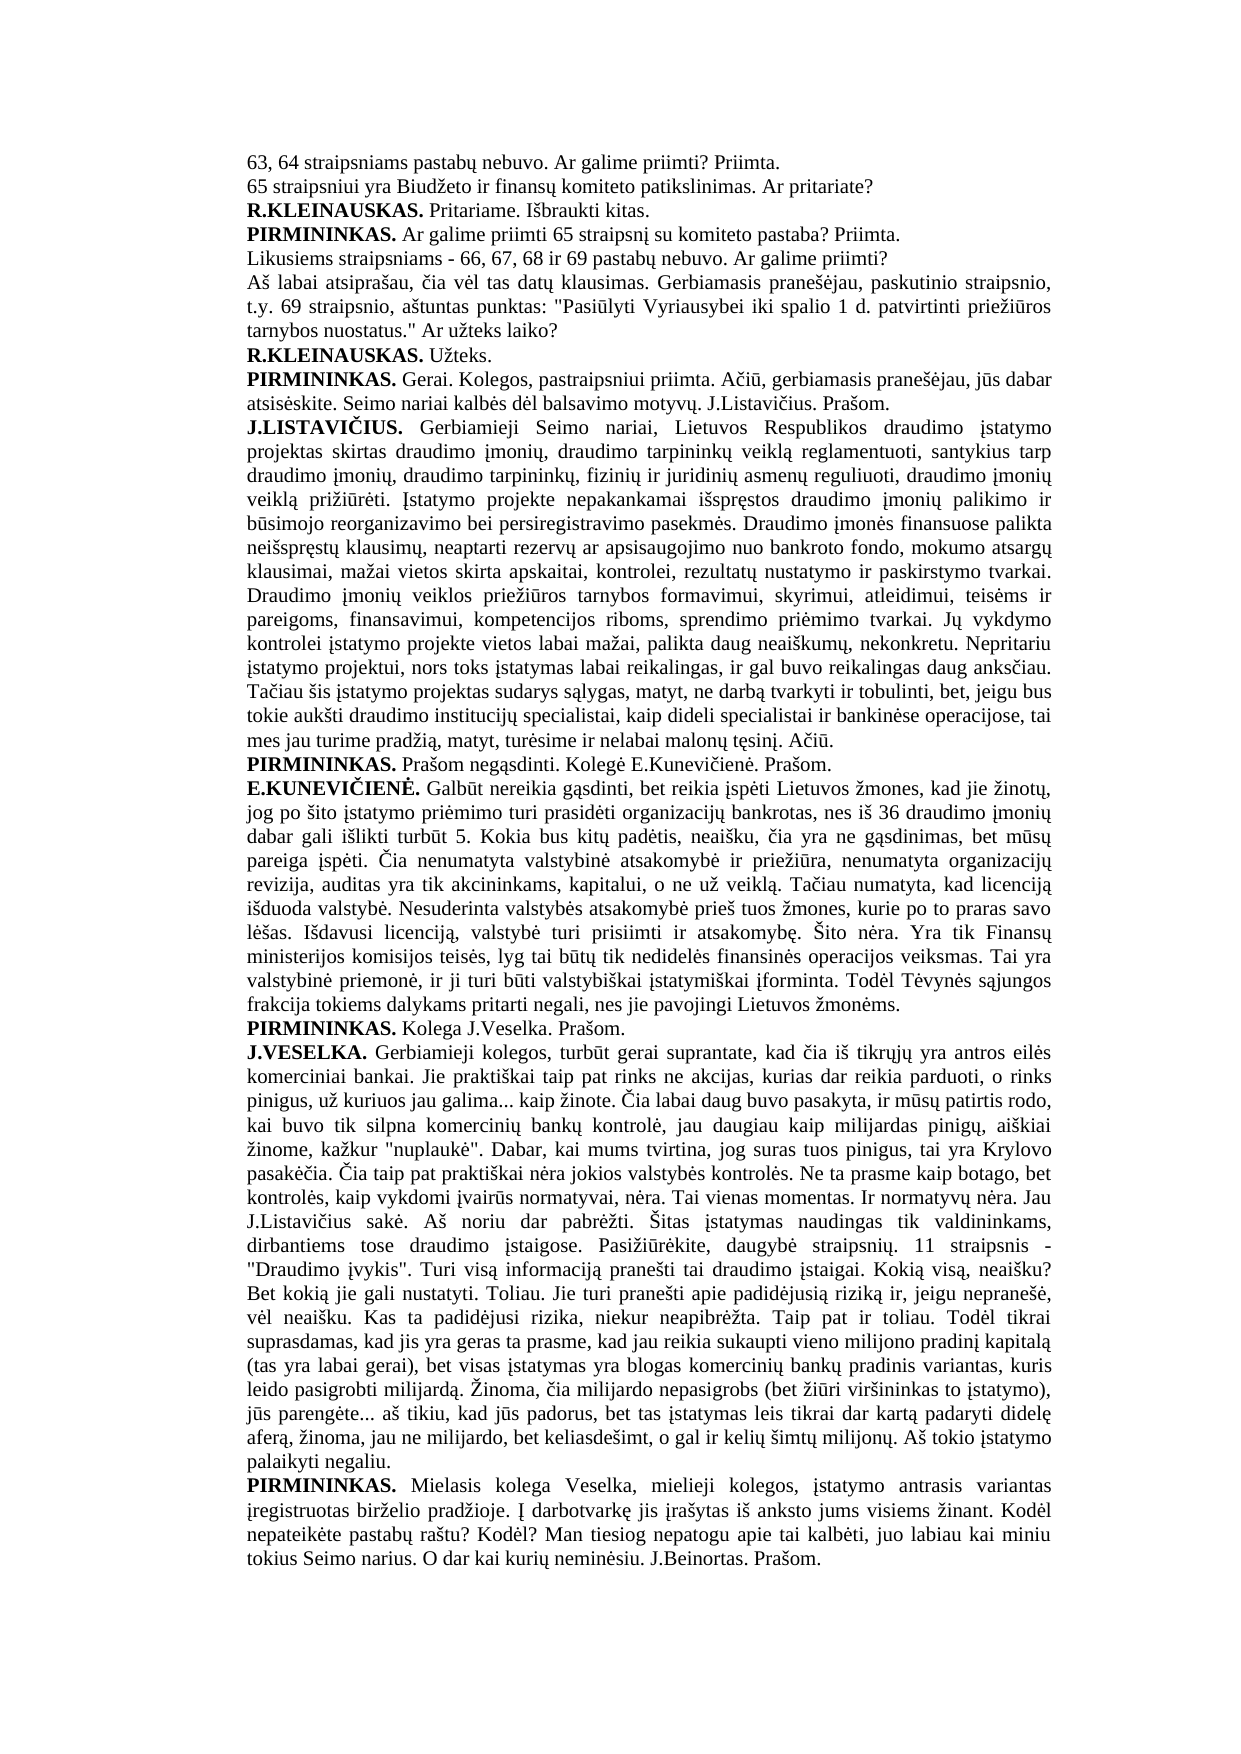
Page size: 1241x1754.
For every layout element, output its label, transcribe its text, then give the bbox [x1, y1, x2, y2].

text R.KLEINAUSKAS. Užteks. [247, 342, 1053, 367]
text R.KLEINAUSKAS. Pritariame. Išbraukti kitas. [247, 198, 1053, 222]
text PIRMININKAS. Gerai. Kolegos, pastraipsniui priimta. Ačiū, gerbiamasis pranešėjau, jūs dabar atsisėskite. Seimo nariai kalbės dėl balsavimo motyvų. J.Listavičius. Prašom. [247, 367, 1053, 415]
text PIRMININKAS. Prašom negąsdinti. Kolegė E.Kunevičienė. Prašom. [247, 752, 1053, 776]
text E.KUNEVIČIENĖ. Galbūt nereikia gąsdinti, bet reikia įspėti Lietuvos žmones, kad jie žinotų, jog po šito įstatymo priėmimo turi prasidėti organizacijų bankrotas, nes iš 36 draudimo įmonių dabar gali išlikti turbūt 5. Kokia bus kitų padėtis, neaišku, čia yra ne gąsdinimas, bet mūsų pareiga įspėti. Čia nenumatyta valstybinė atsakomybė ir priežiūra, nenumatyta organizacijų revizija, auditas yra tik akcininkams, kapitalui, o ne už veiklą. Tačiau numatyta, kad licenciją išduoda valstybė. Nesuderinta valstybės atsakomybė prieš tuos žmones, kurie po to praras savo lėšas. Išdavusi licenciją, valstybė turi prisiimti ir atsakomybę. Šito nėra. Yra tik Finansų ministerijos komisijos teisės, lyg tai būtų tik nedidelės finansinės operacijos veiksmas. Tai yra valstybinė priemonė, ir ji turi būti valstybiškai įstatymiškai įforminta. Todėl Tėvynės sąjungos frakcija tokiems dalykams pritarti negali, nes jie pavojingi Lietuvos žmonėms. [247, 776, 1053, 1016]
text J.LISTAVIČIUS. Gerbiamieji Seimo nariai, Lietuvos Respublikos draudimo įstatymo projektas skirtas draudimo įmonių, draudimo tarpininkų veiklą reglamentuoti, santykius tarp draudimo įmonių, draudimo tarpininkų, fizinių ir juridinių asmenų reguliuoti, draudimo įmonių veiklą prižiūrėti. Įstatymo projekte nepakankamai išspręstos draudimo įmonių palikimo ir būsimojo reorganizavimo bei persiregistravimo pasekmės. Draudimo įmonės finansuose palikta neišspręstų klausimų, neaptarti rezervų ar apsisaugojimo nuo bankroto fondo, mokumo atsargų klausimai, mažai vietos skirta apskaitai, kontrolei, rezultatų nustatymo ir paskirstymo tvarkai. Draudimo įmonių veiklos priežiūros tarnybos formavimui, skyrimui, atleidimui, teisėms ir pareigoms, finansavimui, kompetencijos riboms, sprendimo priėmimo tvarkai. Jų vykdymo kontrolei įstatymo projekte vietos labai mažai, palikta daug neaiškumų, nekonkretu. Nepritariu įstatymo projektui, nors toks įstatymas labai reikalingas, ir gal buvo reikalingas daug anksčiau. Tačiau šis įstatymo projektas sudarys sąlygas, matyt, ne darbą tvarkyti ir tobulinti, bet, jeigu bus tokie aukšti draudimo institucijų specialistai, kaip dideli specialistai ir bankinėse operacijose, tai mes jau turime pradžią, matyt, turėsime ir nelabai malonų tęsinį. Ačiū. [247, 415, 1053, 752]
text PIRMININKAS. Mielasis kolega Veselka, mielieji kolegos, įstatymo antrasis variantas įregistruotas birželio pradžioje. Į darbotvarkę jis įrašytas iš anksto jums visiems žinant. Kodėl nepateikėte pastabų raštu? Kodėl? Man tiesiog nepatogu apie tai kalbėti, juo labiau kai miniu tokius Seimo narius. O dar kai kurių neminėsiu. J.Beinortas. Prašom. [247, 1473, 1053, 1570]
text Likusiems straipsniams - 66, 67, 68 ir 69 pastabų nebuvo. Ar galime priimti? [247, 246, 1053, 270]
text 65 straipsniui yra Biudžeto ir finansų komiteto patikslinimas. Ar pritariate? [247, 174, 1053, 198]
text Aš labai atsiprašau, čia vėl tas datų klausimas. Gerbiamasis pranešėjau, paskutinio straipsnio, t.y. 69 straipsnio, aštuntas punktas: "Pasiūlyti Vyriausybei iki spalio 1 d. patvirtinti priežiūros tarnybos nuostatus." Ar užteks laiko? [247, 270, 1053, 342]
text PIRMININKAS. Kolega J.Veselka. Prašom. [247, 1016, 1053, 1040]
text PIRMININKAS. Ar galime priimti 65 straipsnį su komiteto pastaba? Priimta. [247, 222, 1053, 246]
text J.VESELKA. Gerbiamieji kolegos, turbūt gerai suprantate, kad čia iš tikrųjų yra antros eilės komerciniai bankai. Jie praktiškai taip pat rinks ne akcijas, kurias dar reikia parduoti, o rinks pinigus, už kuriuos jau galima... kaip žinote. Čia labai daug buvo pasakyta, ir mūsų patirtis rodo, kai buvo tik silpna komercinių bankų kontrolė, jau daugiau kaip milijardas pinigų, aiškiai žinome, kažkur "nuplaukė". Dabar, kai mums tvirtina, jog suras tuos pinigus, tai yra Krylovo pasakėčia. Čia taip pat praktiškai nėra jokios valstybės kontrolės. Ne ta prasme kaip botago, bet kontrolės, kaip vykdomi įvairūs normatyvai, nėra. Tai vienas momentas. Ir normatyvų nėra. Jau J.Listavičius sakė. Aš noriu dar pabrėžti. Šitas įstatymas naudingas tik valdininkams, dirbantiems tose draudimo įstaigose. Pasižiūrėkite, daugybė straipsnių. 11 straipsnis - "Draudimo įvykis". Turi visą informaciją pranešti tai draudimo įstaigai. Kokią visą, neaišku? Bet kokią jie gali nustatyti. Toliau. Jie turi pranešti apie padidėjusią riziką ir, jeigu nepranešė, vėl neaišku. Kas ta padidėjusi rizika, niekur neapibrėžta. Taip pat ir toliau. Todėl tikrai suprasdamas, kad jis yra geras ta prasme, kad jau reikia sukaupti vieno milijono pradinį kapitalą (tas yra labai gerai), bet visas įstatymas yra blogas komercinių bankų pradinis variantas, kuris leido pasigrobti milijardą. Žinoma, čia milijardo nepasigrobs (bet žiūri viršininkas to įstatymo), jūs parengėte... aš tikiu, kad jūs padorus, bet tas įstatymas leis tikrai dar kartą padaryti didelę aferą, žinoma, jau ne milijardo, bet keliasdešimt, o gal ir kelių šimtų milijonų. Aš tokio įstatymo palaikyti negaliu. [247, 1040, 1053, 1473]
text 63, 64 straipsniams pastabų nebuvo. Ar galime priimti? Priimta. [247, 150, 1053, 174]
